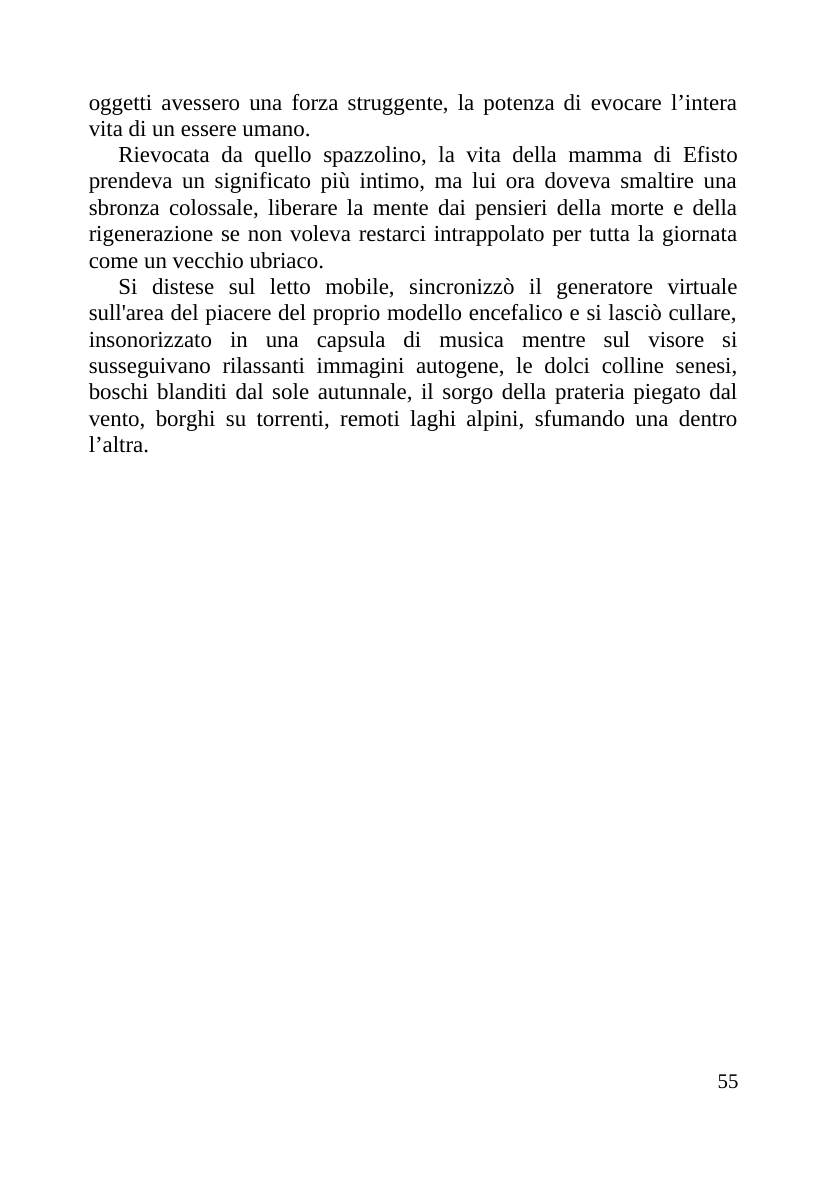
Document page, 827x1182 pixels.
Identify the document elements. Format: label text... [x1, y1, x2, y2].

text oggetti avessero una forza struggente, la potenza di evocare l’intera vita di un essere umano. [88, 88, 738, 141]
text Rievocata da quello spazzolino, la vita della mamma di Efisto prendeva un significato più intimo, ma lui ora doveva smaltire una sbronza colossale, liberare la mente dai pensieri della morte e della rigenerazione se non voleva restarci intrappolato per tutta la giornata come un vecchio ubriaco. [88, 141, 738, 273]
text Si distese sul letto mobile, sincronizzò il generatore virtuale sull'area del piacere del proprio modello encefalico e si lasciò cullare, insonorizzato in una capsula di musica mentre sul visore si susseguivano rilassanti immagini autogene, le dolci colline senesi, boschi blanditi dal sole autunnale, il sorgo della prateria piegato dal vento, borghi su torrenti, remoti laghi alpini, sfumando una dentro l’altra. [88, 273, 738, 457]
